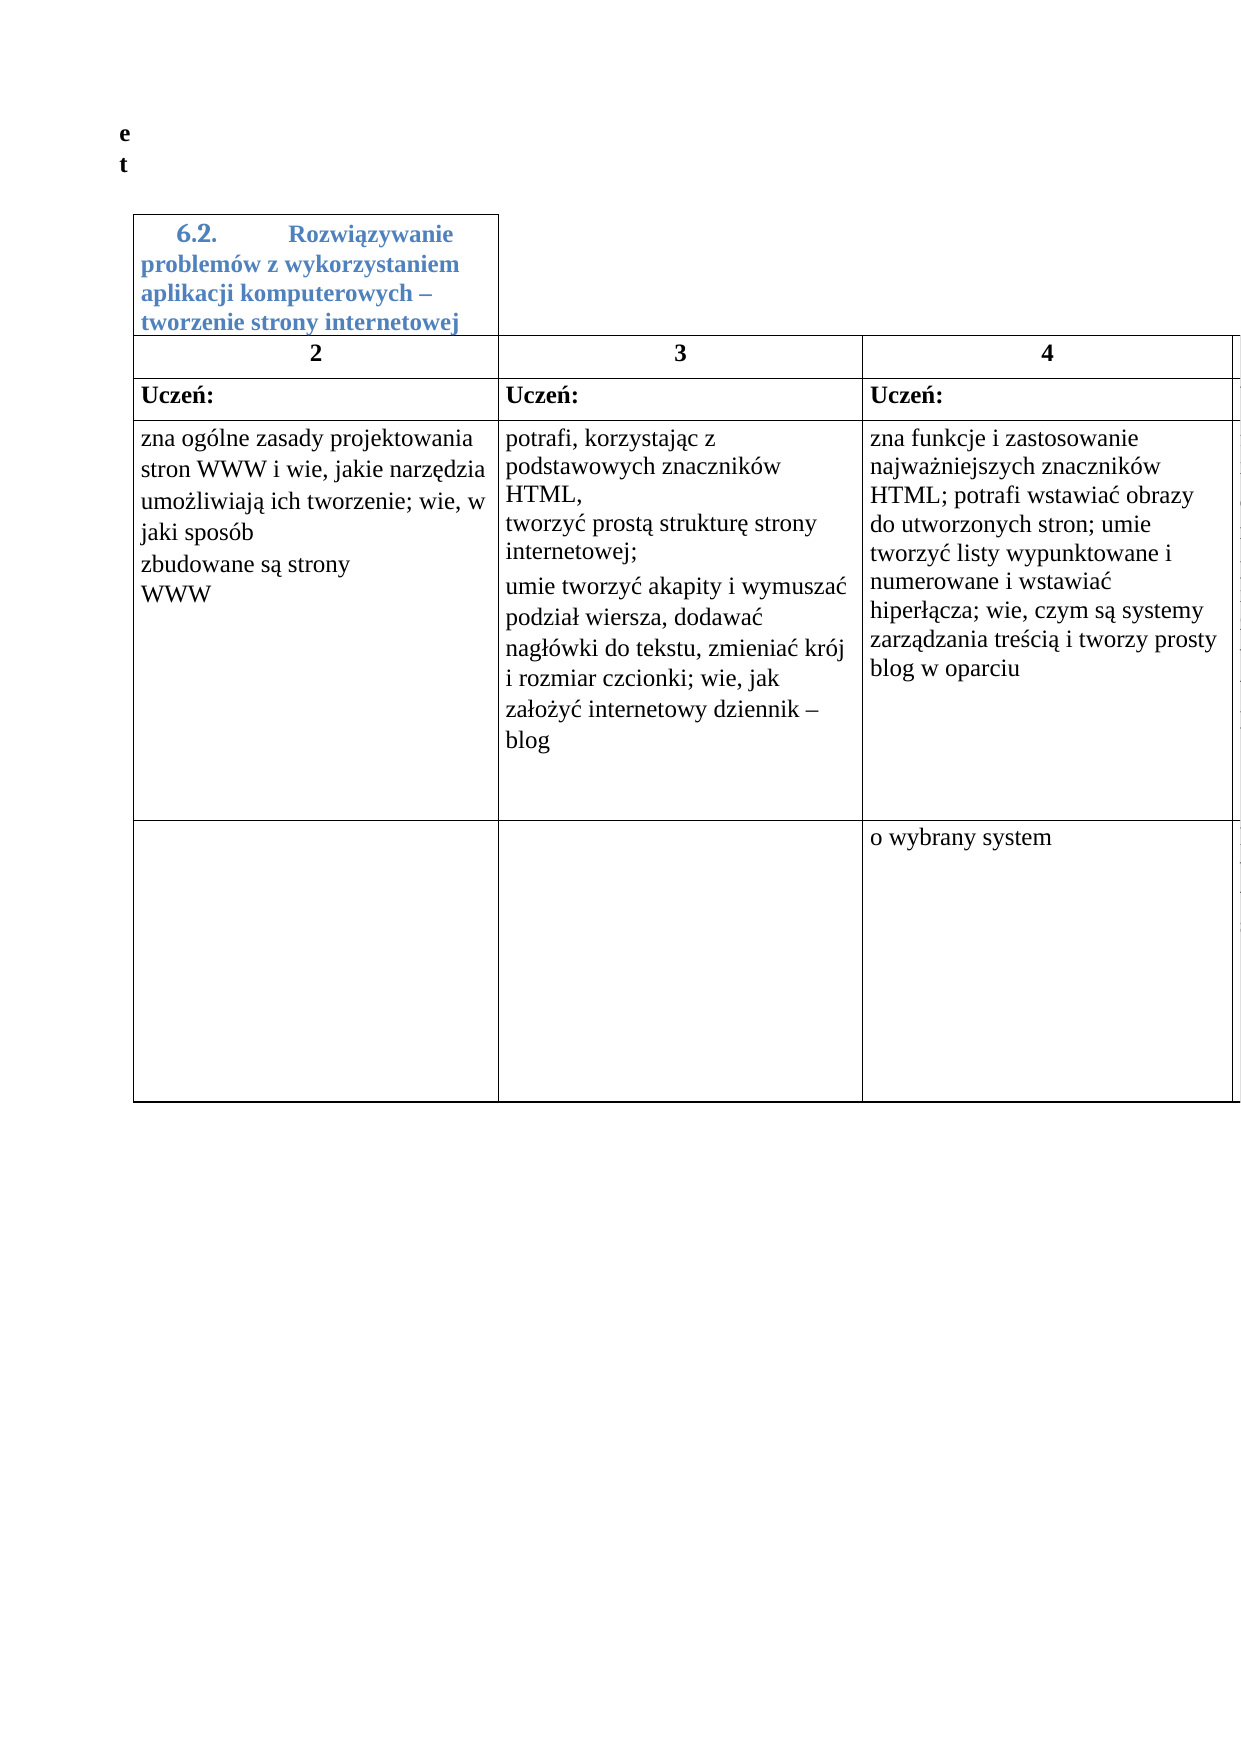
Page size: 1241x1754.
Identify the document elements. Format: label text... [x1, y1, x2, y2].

table_cell Uczeń: [134, 379, 498, 420]
table_cell 2 [134, 336, 498, 378]
table_cell [499, 821, 862, 1101]
table_header 6.2. Rozwiązywanie problemów z wykorzystaniem aplikacji komputerowych – tworzenie strony internetowej [134, 215, 498, 335]
table_header [863, 214, 1232, 335]
table_cell zna ogólne zasady projektowania stron WWW i wie, jakie narzędzia umożliwiają ich tworzenie; wie, w jaki sposób zbudowane są strony WWW [134, 421, 498, 820]
table_cell o wybrany system [863, 821, 1232, 1101]
table_cell 5 [1233, 336, 1240, 378]
table_cell potrafi, korzystając z podstawowych znaczników HTML, tworzyć prostą strukturę strony internetowej; umie tworzyć akapity i wymuszać podział wiersza, dodawać nagłówki do tekstu, zmieniać krój i rozmiar czcionki; wie, jak założyć internetowy dziennik – blog [499, 421, 862, 820]
table_cell [134, 821, 498, 1101]
table_cell zna funkcje i zastosowanie najważniejszych znaczników HTML; potrafi wstawiać obrazy do utworzonych stron; umie tworzyć listy wypunktowane i numerowane i wstawiać hiperłącza; wie, czym są systemy zarządzania treścią i tworzy prosty blog w oparciu [863, 421, 1232, 820]
table_cell 3 [499, 336, 862, 378]
table_cell 4 [863, 336, 1232, 378]
table_cell Uczeń: [863, 379, 1232, 420]
table_header [499, 214, 863, 335]
table_cell Uczeń: [499, 379, 862, 420]
table_cell Uczeń: [1233, 379, 1240, 420]
list Internet [0, 118, 122, 178]
table_header [1232, 214, 1240, 335]
